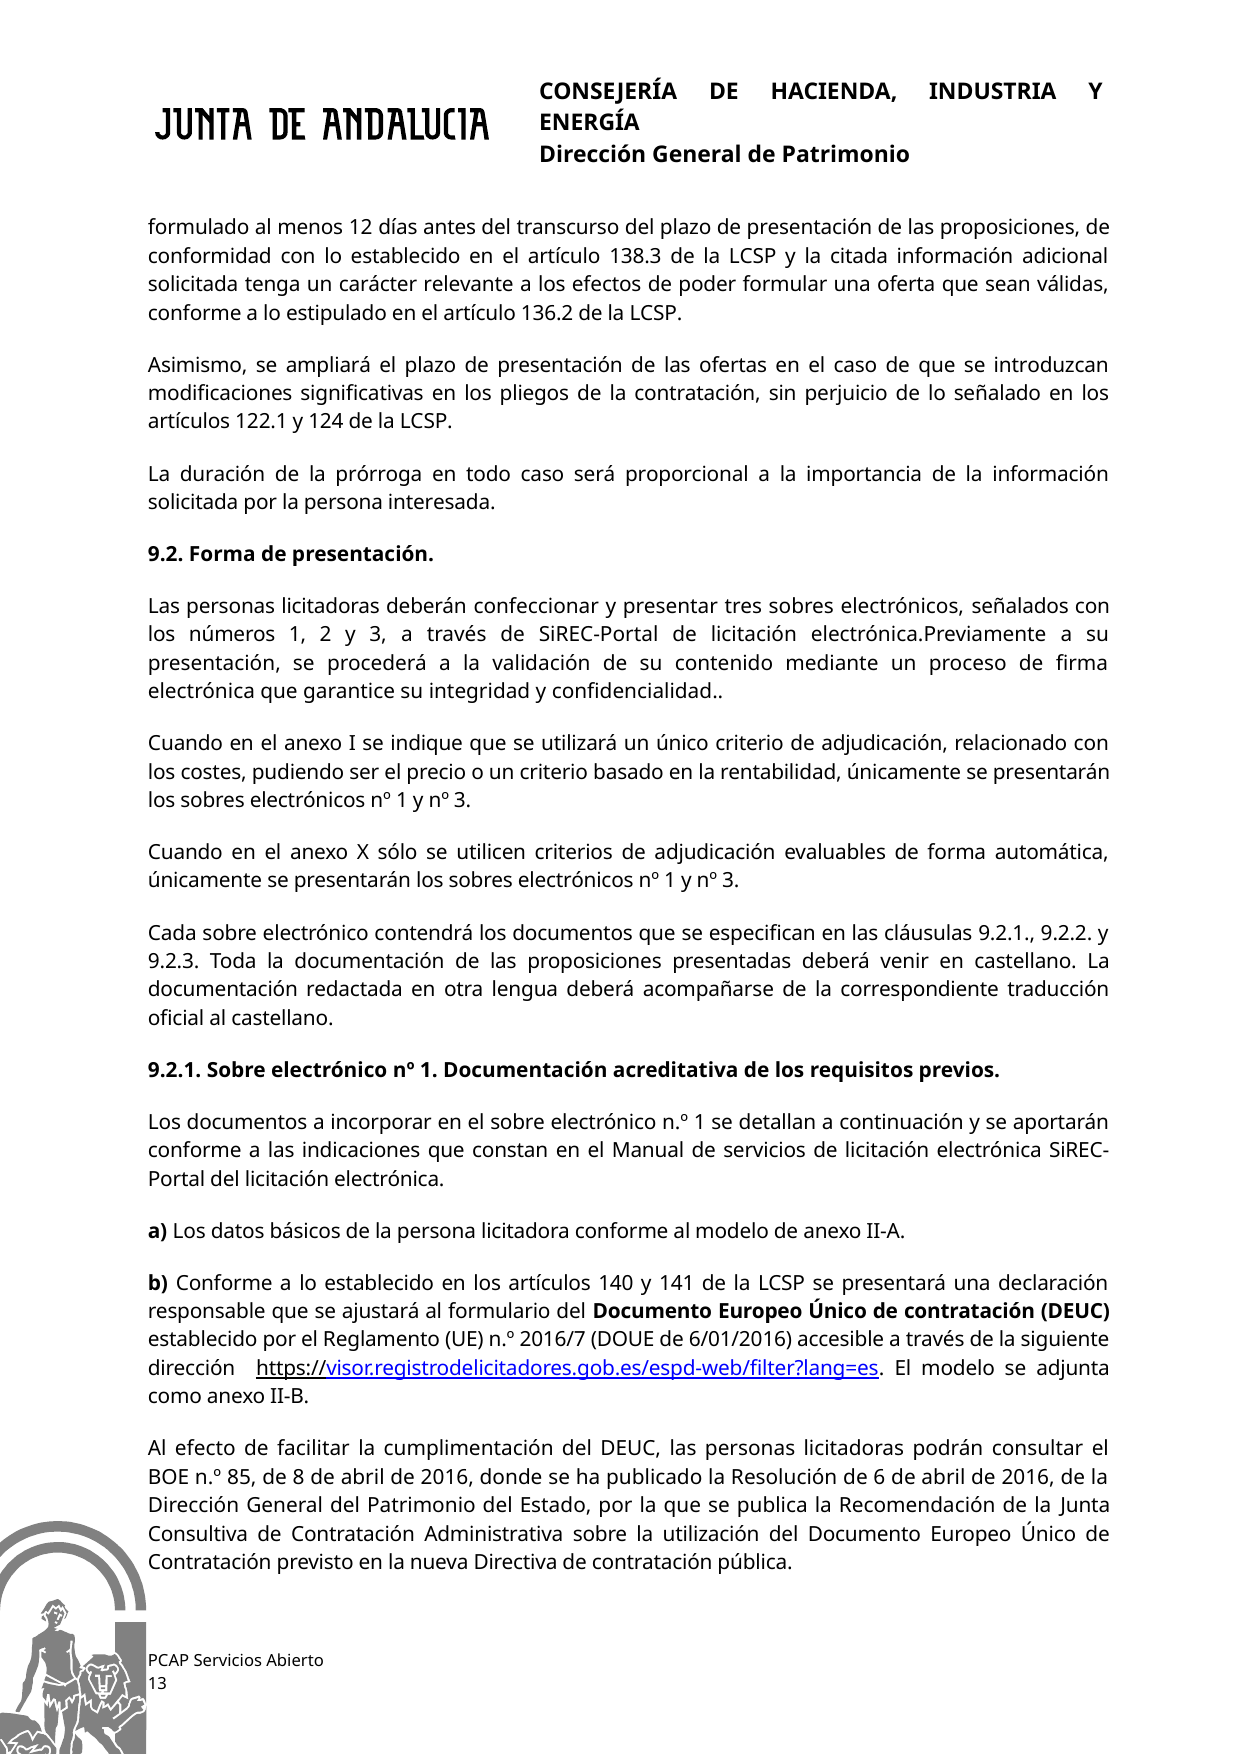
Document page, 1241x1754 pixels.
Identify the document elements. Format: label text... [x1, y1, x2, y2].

text Cuando en el anexo X sólo se utilicen criterios de adjudicación evaluables de forma automática, únicamente se presentarán los sobres electrónicos nº 1 y nº 3. [148, 837, 1110, 894]
text 9.2.1. Sobre electrónico nº 1. Documentación acreditativa de los requisitos previos. [148, 1055, 1110, 1083]
text La duración de la prórroga en todo caso será proporcional a la importancia de la información solicitada por la persona interesada. [148, 459, 1110, 516]
text Asimismo, se ampliará el plazo de presentación de las ofertas en el caso de que se introduzcan modificaciones significativas en los pliegos de la contratación, sin perjuicio de lo señalado en los artículos 122.1 y 124 de la LCSP. [148, 350, 1110, 435]
text 9.2. Forma de presentación. [148, 539, 1110, 567]
text a) Los datos básicos de la persona licitadora conforme al modelo de anexo II-A. [148, 1216, 1110, 1244]
text Los documentos a incorporar en el sobre electrónico n.º 1 se detallan a continuación y se aportarán conforme a las indicaciones que constan en el Manual de servicios de licitación electrónica SiREC-Portal del licitación electrónica. [148, 1107, 1110, 1192]
text Cuando en el anexo I se indique que se utilizará un único criterio de adjudicación, relacionado con los costes, pudiendo ser el precio o un criterio basado en la rentabilidad, únicamente se presentarán los sobres electrónicos nº 1 y nº 3. [148, 728, 1110, 814]
text Al efecto de facilitar la cumplimentación del DEUC, las personas licitadoras podrán consultar el BOE n.º 85, de 8 de abril de 2016, donde se ha publicado la Resolución de 6 de abril de 2016, de la Dirección General del Patrimonio del Estado, por la que se publica la Recomendación de la Junta Consultiva de Contratación Administrativa sobre la utilización del Documento Europeo Único de Contratación previsto en la nueva Directiva de contratación pública. [148, 1433, 1110, 1576]
text Los plazos de presentación de las ofertas se ampliarán cuando, por cualquier razón, los servicios dependientes del órgano de contratación no hubieran atendido, 6 días antes de que finalice el plazo de presentación de ofertas, el requerimiento de información que la persona interesada hubiere formulado al menos 12 días antes del transcurso del plazo de presentación de las proposiciones, de conformidad con lo establecido en el artículo 138.3 de la LCSP y la citada información adicional solicitada tenga un carácter relevante a los efectos de poder formular una oferta que sean válidas, conforme a lo estipulado en el artículo 136.2 de la LCSP. [148, 212, 1110, 326]
text Cada sobre electrónico contendrá los documentos que se especifican en las cláusulas 9.2.1., 9.2.2. y 9.2.3. Toda la documentación de las proposiciones presentadas deberá venir en castellano. La documentación redactada en otra lengua deberá acompañarse de la correspondiente traducción oficial al castellano. [148, 918, 1110, 1031]
text b) Conforme a lo establecido en los artículos 140 y 141 de la LCSP se presentará una declaración responsable que se ajustará al formulario del Documento Europeo Único de contratación (DEUC) establecido por el Reglamento (UE) n.º 2016/7 (DOUE de 6/01/2016) accesible a través de la siguiente dirección https://visor.registrodelicitadores.gob.es/espd-web/filter?lang=es. El modelo se adjunta como anexo II-B. [148, 1268, 1110, 1410]
text Las personas licitadoras deberán confeccionar y presentar tres sobres electrónicos, señalados con los números 1, 2 y 3, a través de SiREC-Portal de licitación electrónica.Previamente a su presentación, se procederá a la validación de su contenido mediante un proceso de firma electrónica que garantice su integridad y confidencialidad.. [148, 591, 1110, 705]
